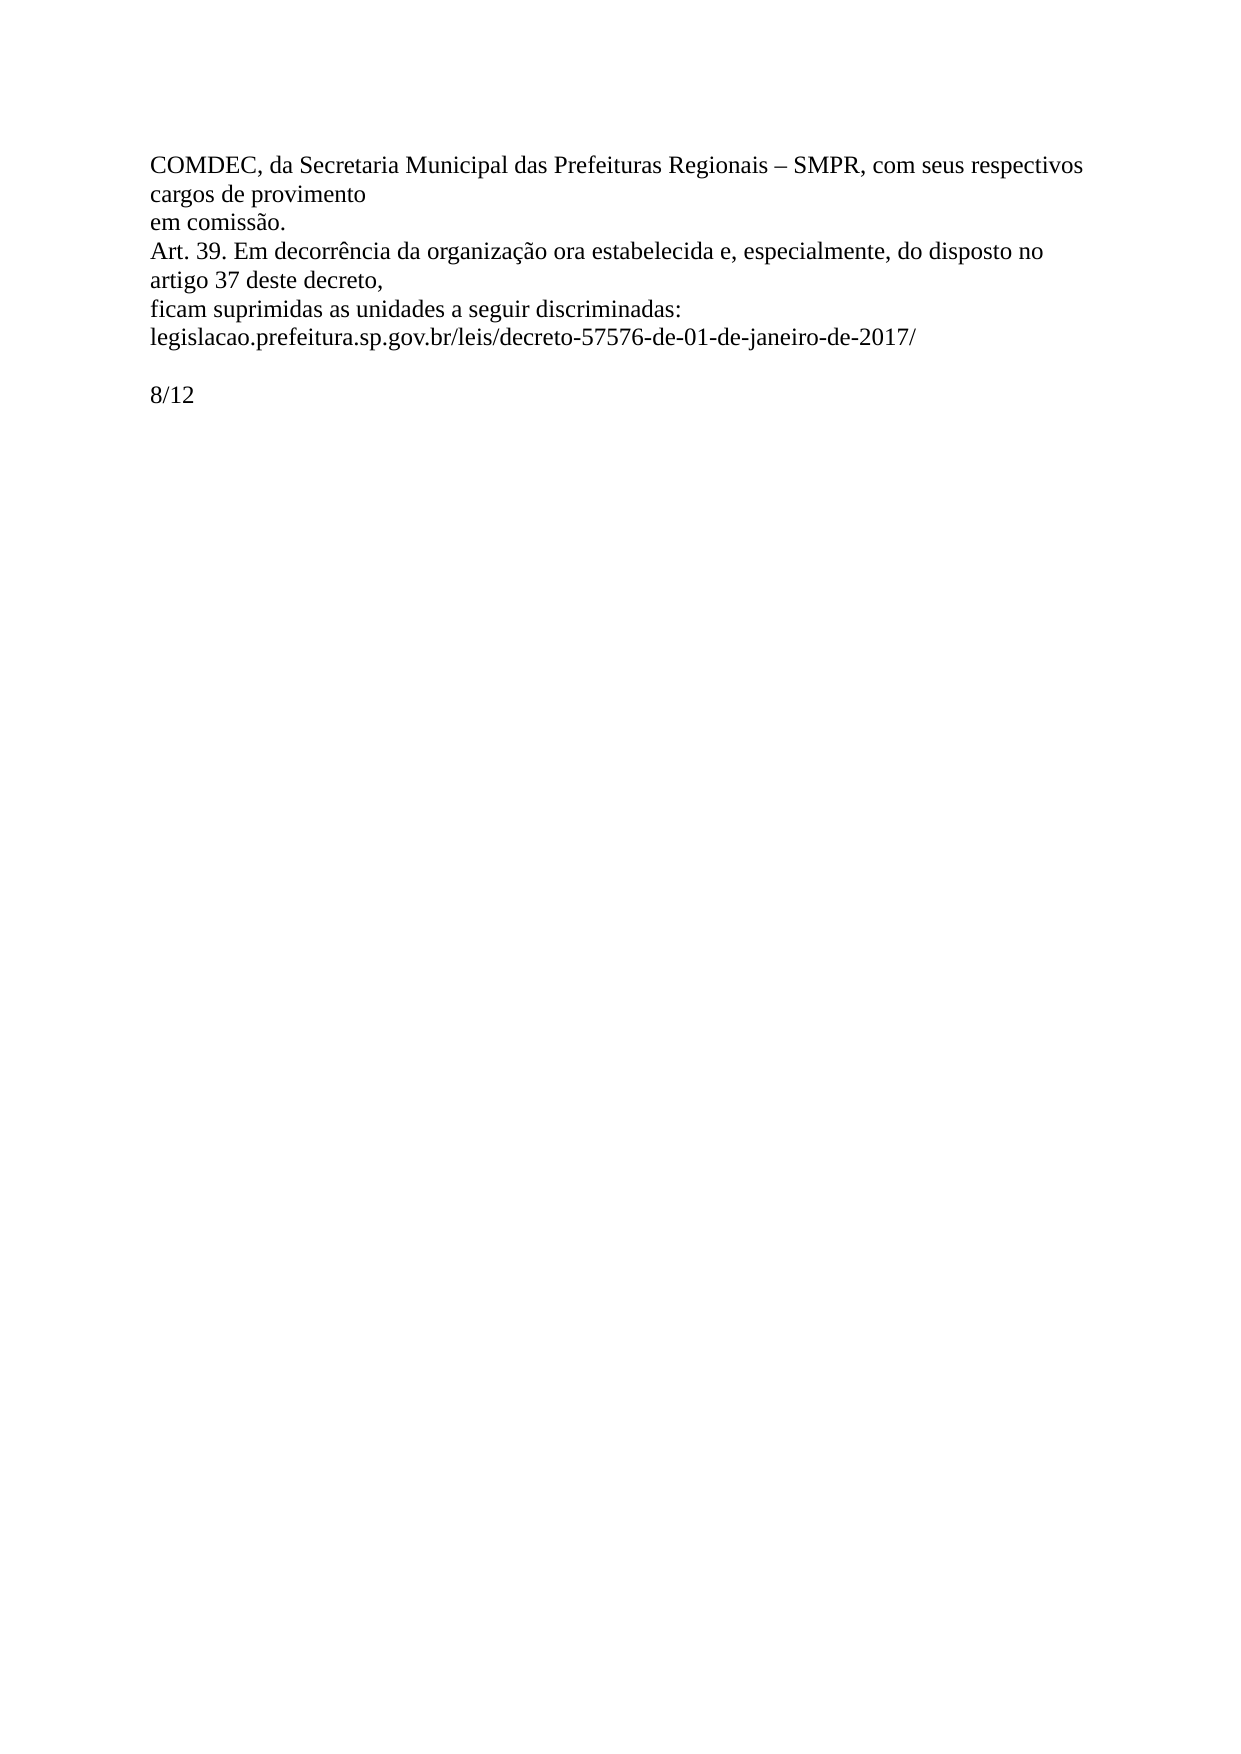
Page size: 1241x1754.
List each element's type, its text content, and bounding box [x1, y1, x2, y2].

text ficam suprimidas as unidades a seguir discriminadas: [150, 294, 1090, 322]
text legislacao.prefeitura.sp.gov.br/leis/decreto-57576-de-01-de-janeiro-de-2017/ [150, 322, 1090, 351]
text Art. 39. Em decorrência da organização ora estabelecida e, especialmente, do disposto no artigo 37 deste decreto, [150, 236, 1090, 294]
text COMDEC, da Secretaria Municipal das Prefeituras Regionais – SMPR, com seus respectivos cargos de provimento [150, 150, 1090, 207]
text 8/12 [150, 380, 1090, 409]
text em comissão. [150, 207, 1090, 236]
